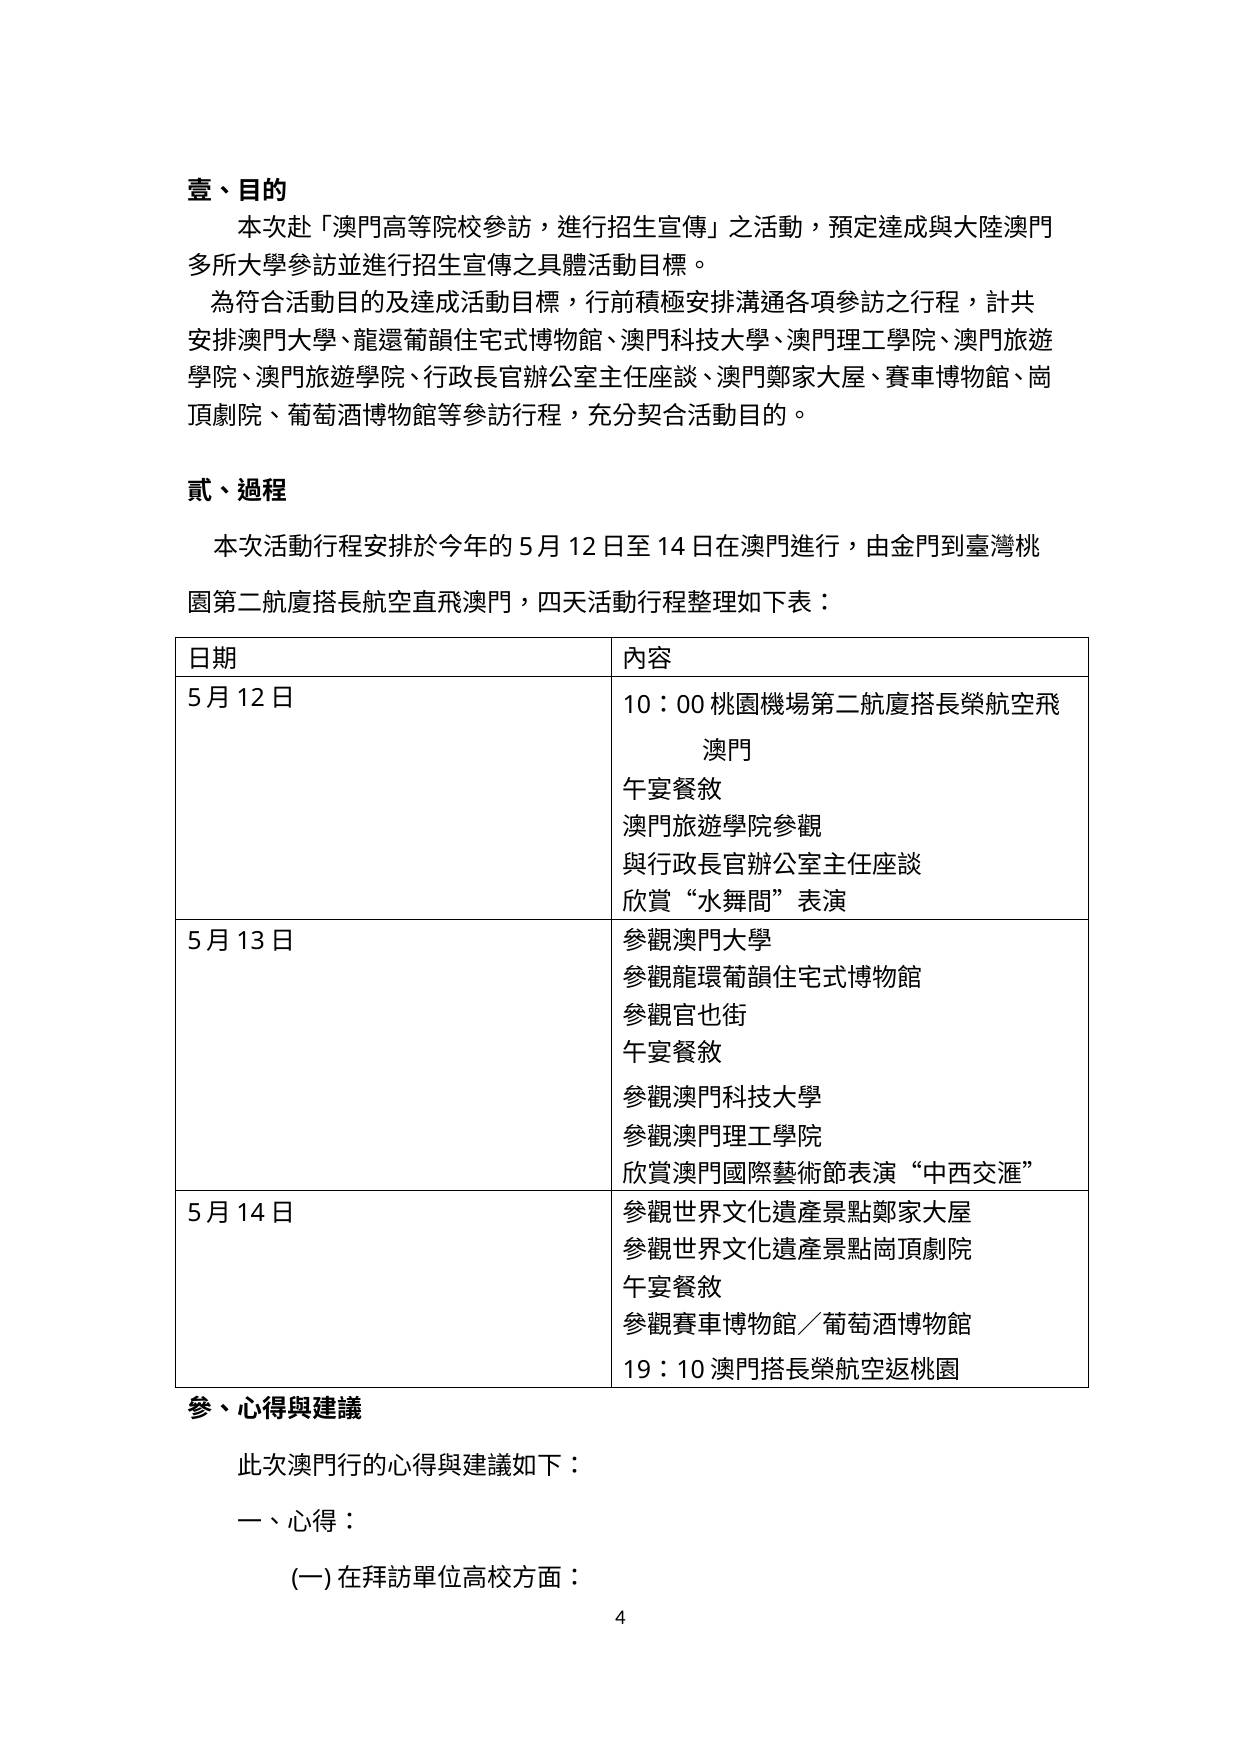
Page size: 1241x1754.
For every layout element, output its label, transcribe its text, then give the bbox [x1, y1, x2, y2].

table_cell 5月13日 [176, 920, 611, 1190]
table_header 日期 [176, 638, 611, 676]
table_cell 5月14日 [176, 1191, 611, 1387]
table_cell 5月12日 [176, 677, 611, 918]
text 貳、過程 [187, 470, 1053, 507]
text 參、心得與建議 [187, 1388, 1053, 1426]
text 本次赴「澳門高等院校參訪，進行招生宣傳」之活動，預定達成與大陸澳門多所大學參訪並進行招生宣傳之具體活動目標。 [187, 207, 1053, 282]
text 為符合活動目的及達成活動目標，行前積極安排溝通各項參訪之行程，計共安排澳門大學、龍還葡韻住宅式博物館、澳門科技大學、澳門理工學院、澳門旅遊學院、澳門旅遊學院、行政長官辦公室主任座談、澳門鄭家大屋、賽車博物館、崗頂劇院、葡萄酒博物館等參訪行程，充分契合活動目的。 [187, 282, 1053, 432]
table_cell 10：00桃園機場第二航廈搭長榮航空飛澳門 午宴餐敘 澳門旅遊學院參觀 與行政長官辦公室主任座談 欣賞“水舞間”表演 [612, 677, 1088, 918]
text 壹、目的 [187, 170, 1053, 207]
table_cell 參觀澳門大學 參觀龍環葡韻住宅式博物館 參觀官也街 午宴餐敘 參觀澳門科技大學 參觀澳門理工學院 欣賞澳門國際藝術節表演“中西交滙” [612, 920, 1088, 1190]
text 本次活動行程安排於今年的5月12日至14日在澳門進行，由金門到臺灣桃園第二航廈搭長航空直飛澳門，四天活動行程整理如下表： [187, 525, 1053, 619]
text 此次澳門行的心得與建議如下： [237, 1444, 1053, 1482]
table_cell 參觀世界文化遺產景點鄭家大屋 參觀世界文化遺產景點崗頂劇院 午宴餐敘 參觀賽車博物館／葡萄酒博物館 19：10澳門搭長榮航空返桃園 [612, 1191, 1088, 1387]
text 一、心得： [237, 1501, 1053, 1538]
table_header 內容 [612, 638, 1088, 676]
text (一) 在拜訪單位高校方面： [291, 1557, 1053, 1594]
